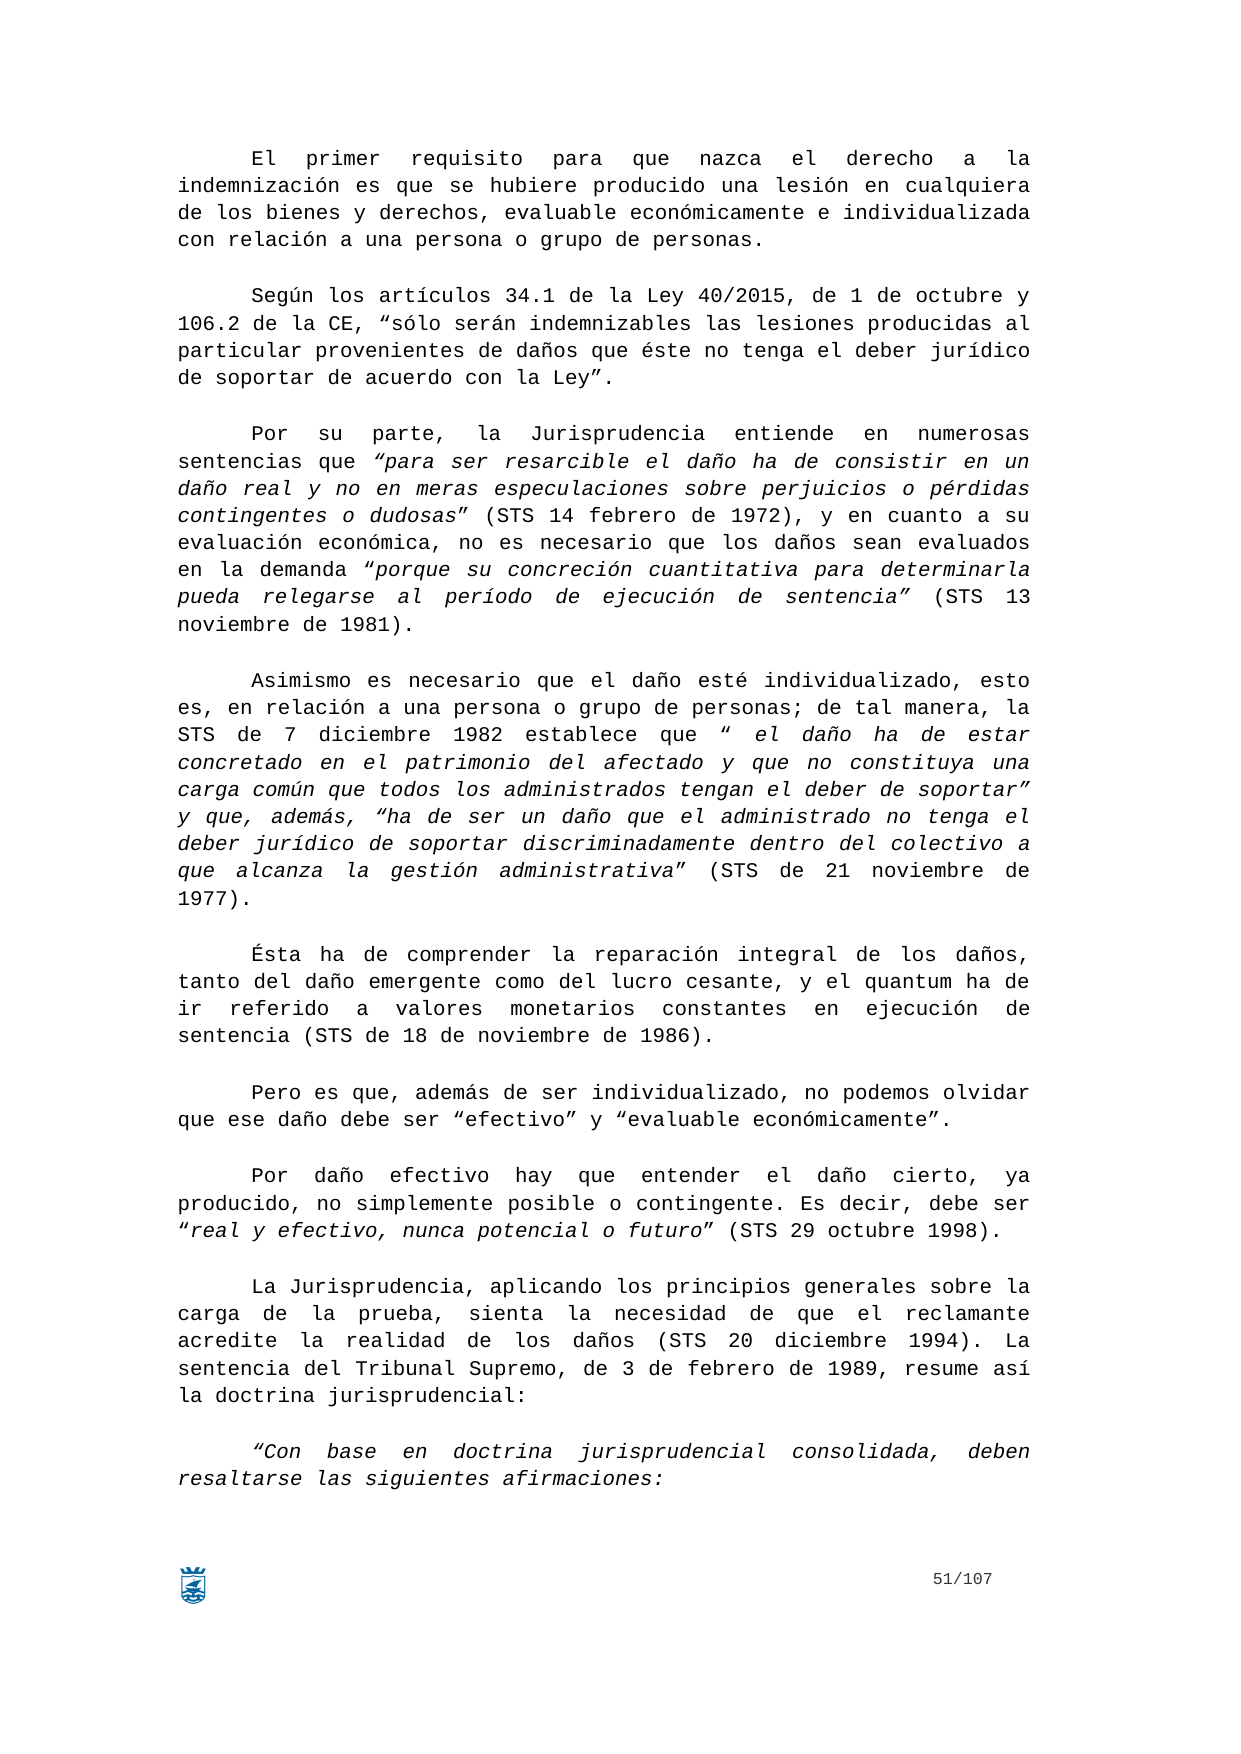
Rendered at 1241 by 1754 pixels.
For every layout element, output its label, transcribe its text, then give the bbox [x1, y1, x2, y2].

text Pero es que, además de ser individualizado, no podemos olvidar que ese daño debe ser “efectivo” y “evaluable económicamente”. [177, 1082, 1031, 1133]
text La Jurisprudencia, aplicando los principios generales sobre la carga de la prueba, sienta la necesidad de que el reclamante acredite la realidad de los daños (STS 20 diciembre 1994). La sentencia del Tribunal Supremo, de 3 de febrero de 1989, resume así la doctrina jurisprudencial: [177, 1276, 1031, 1408]
text Asimismo es necesario que el daño esté individualizado, esto es, en relación a una persona o grupo de personas; de tal manera, la STS de 7 diciembre 1982 establece que “ el daño ha de estar concretado en el patrimonio del afectado y que no constituya una carga común que todos los administrados tengan el deber de soportar” y que, además, “ha de ser un daño que el administrado no tenga el deber jurídico de soportar discriminadamente dentro del colectivo a que alcanza la gestión administrativa” (STS de 21 noviembre de 1977). [177, 670, 1031, 911]
text “Con base en doctrina jurisprudencial consolidada, deben resaltarse las siguientes afirmaciones: [177, 1441, 1031, 1492]
text El primer requisito para que nazca el derecho a la indemnización es que se hubiere producido una lesión en cualquiera de los bienes y derechos, evaluable económicamente e individualizada con relación a una persona o grupo de personas. [177, 148, 1031, 253]
text Por daño efectivo hay que entender el daño cierto, ya producido, no simplemente posible o contingente. Es decir, debe ser “real y efectivo, nunca potencial o futuro” (STS 29 octubre 1998). [177, 1165, 1031, 1243]
text Según los artículos 34.1 de la Ley 40/2015, de 1 de octubre y 106.2 de la CE, “sólo serán indemnizables las lesiones producidas al particular provenientes de daños que éste no tenga el deber jurídico de soportar de acuerdo con la Ley”. [177, 286, 1031, 391]
text Ésta ha de comprender la reparación integral de los daños, tanto del daño emergente como del lucro cesante, y el quantum ha de ir referido a valores monetarios constantes en ejecución de sentencia (STS de 18 de noviembre de 1986). [177, 944, 1031, 1049]
picture [177, 1562, 208, 1607]
text Por su parte, la Jurisprudencia entiende en numerosas sentencias que “para ser resarcible el daño ha de consistir en un daño real y no en meras especulaciones sobre perjuicios o pérdidas contingentes o dudosas” (STS 14 febrero de 1972), y en cuanto a su evaluación económica, no es necesario que los daños sean evaluados en la demanda “porque su concreción cuantitativa para determinarla pueda relegarse al período de ejecución de sentencia” (STS 13 noviembre de 1981). [177, 423, 1031, 637]
